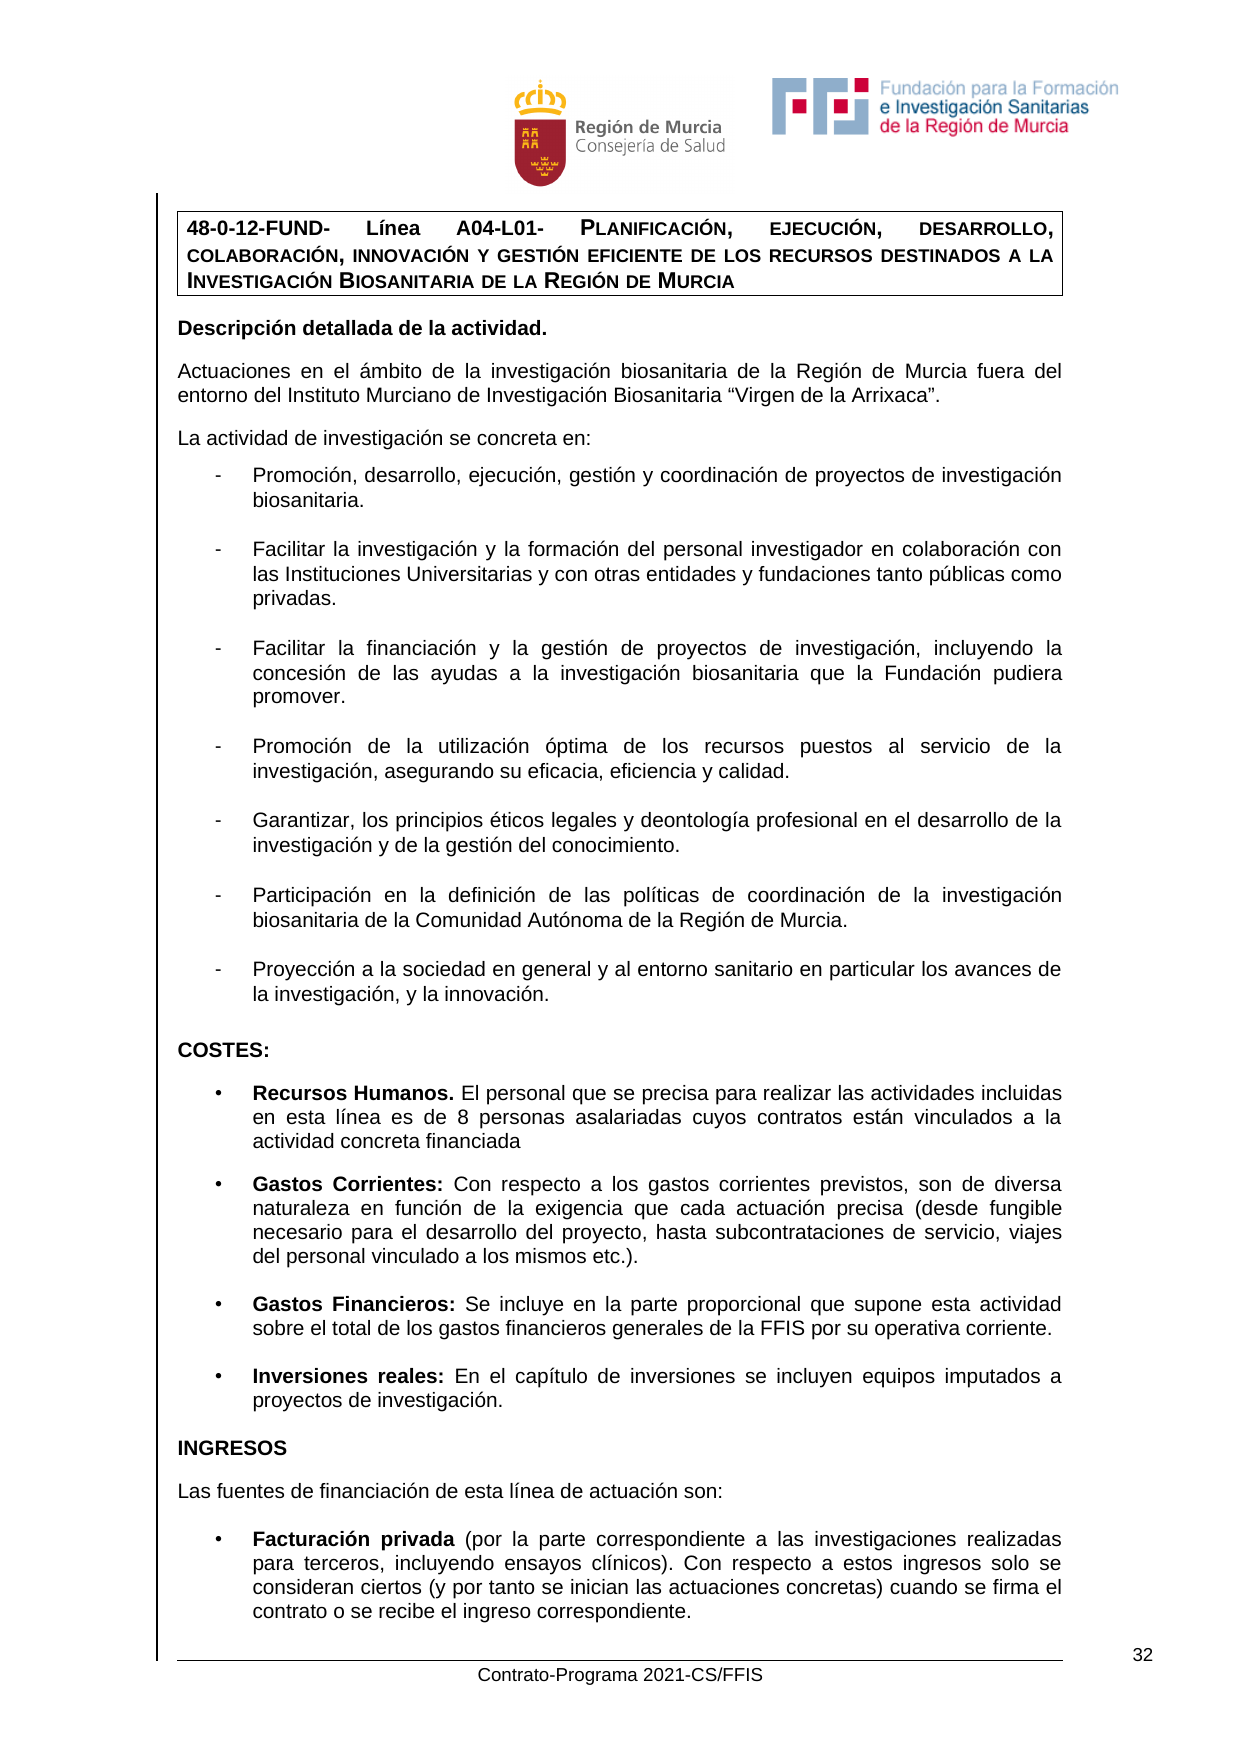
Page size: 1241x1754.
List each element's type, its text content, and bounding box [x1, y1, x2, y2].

text 48-0-12-FUND- Línea A04-L01- Planificación, ejecución, desarrollo, colaboración, innovación y gestión eficiente de los recursos destinados a la Investigación Biosanitaria de la Región de Murcia [178, 212, 1062, 295]
text INGRESOS [177, 1436, 1063, 1459]
list Gastos Corrientes: Con respecto a los gastos corrientes previstos, son de diversa naturaleza en función de la exigencia que cada actuación precisa (desde fungible necesario para el desarrollo del proyecto, hasta subcontrataciones de servicio, viajes del personal vinculado a los mismos etc.). [215, 1172, 1063, 1268]
list Facturación privada (por la parte correspondiente a las investigaciones realizadas para terceros, incluyendo ensayos clínicos). Con respecto a estos ingresos solo se consideran ciertos (y por tanto se inician las actuaciones concretas) cuando se firma el contrato o se recibe el ingreso correspondiente. [215, 1527, 1063, 1623]
list Garantizar, los principios éticos legales y deontología profesional en el desarrollo de la investigación y de la gestión del conocimiento. [215, 808, 1063, 857]
text COSTES: [177, 1037, 1063, 1061]
list Recursos Humanos. El personal que se precisa para realizar las actividades incluidas en esta línea es de 8 personas asalariadas cuyos contratos están vinculados a la actividad concreta financiada [215, 1081, 1063, 1153]
list Proyección a la sociedad en general y al entorno sanitario en particular los avances de la investigación, y la innovación. [215, 956, 1063, 1006]
list Promoción, desarrollo, ejecución, gestión y coordinación de proyectos de investigación biosanitaria. [215, 462, 1063, 512]
list Facilitar la financiación y la gestión de proyectos de investigación, incluyendo la concesión de las ayudas a la investigación biosanitaria que la Fundación pudiera promover. [215, 635, 1063, 708]
text La actividad de investigación se concreta en: [177, 426, 1063, 450]
list Gastos Financieros: Se incluye en la parte proporcional que supone esta actividad sobre el total de los gastos financieros generales de la FFIS por su operativa corriente. [215, 1292, 1063, 1340]
list Promoción de la utilización óptima de los recursos puestos al servicio de la investigación, asegurando su eficacia, eficiencia y calidad. [215, 733, 1063, 783]
list Participación en la definición de las políticas de coordinación de la investigación biosanitaria de la Comunidad Autónoma de la Región de Murcia. [215, 882, 1063, 931]
text Actuaciones en el ámbito de la investigación biosanitaria de la Región de Murcia fuera del entorno del Instituto Murciano de Investigación Biosanitaria “Virgen de la Arrixaca”. [177, 359, 1063, 407]
text Descripción detallada de la actividad. [177, 316, 1063, 339]
list Facilitar la investigación y la formación del personal investigador en colaboración con las Instituciones Universitarias y con otras entidades y fundaciones tanto públicas como privadas. [215, 537, 1063, 610]
text Las fuentes de financiación de esta línea de actuación son: [177, 1479, 1063, 1503]
list Inversiones reales: En el capítulo de inversiones se incluyen equipos imputados a proyectos de investigación. [215, 1364, 1063, 1412]
